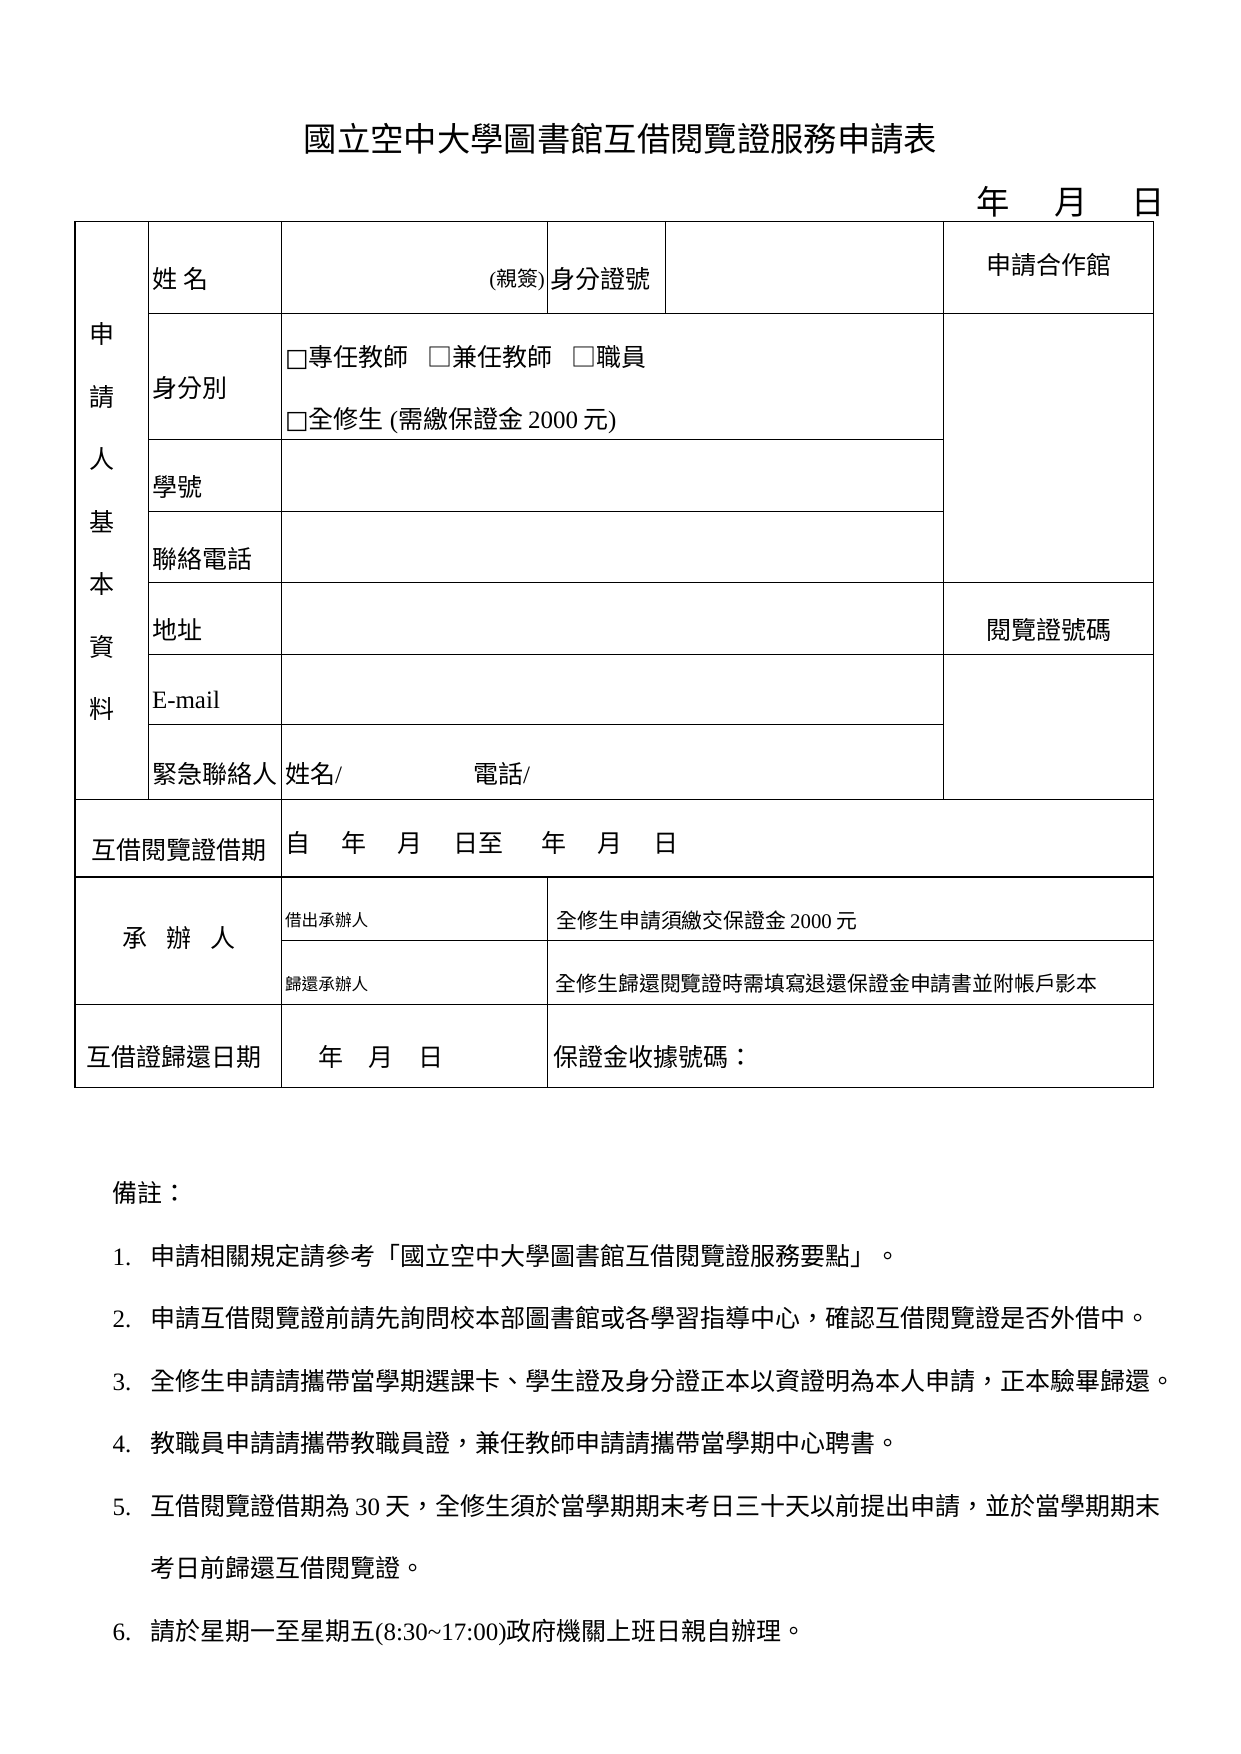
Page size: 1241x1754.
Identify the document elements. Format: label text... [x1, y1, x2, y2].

table_header (親簽) [282, 222, 547, 313]
table_cell E-mail [149, 655, 281, 724]
table_header 身分證號 [548, 222, 665, 313]
table_cell [282, 583, 943, 654]
table_cell 全修生歸還閱覽證時需填寫退還保證金申請書並附帳戶影本 [548, 941, 1153, 1003]
table_cell 姓名/ 電話/ [282, 725, 943, 799]
list 請於星期一至星期五(8:30~17:00)政府機關上班日親自辦理。 [112, 1588, 1165, 1650]
list 申請相關規定請參考「國立空中大學圖書館互借閱覽證服務要點」。 [112, 1213, 1165, 1275]
list 申請互借閱覽證前請先詢問校本部圖書館或各學習指導中心，確認互借閱覽證是否外借中。 [112, 1275, 1165, 1338]
text 備註： [75, 1150, 1165, 1213]
table_cell [282, 512, 943, 582]
table_cell 歸還承辦人 [282, 941, 547, 1003]
table_header [666, 222, 943, 313]
table_cell 閱覽證號碼 [944, 583, 1153, 654]
table_cell □專任教師 □兼任教師 □職員 □全修生 (需繳保證金2000元) [282, 314, 943, 439]
table_cell [944, 655, 1153, 799]
table_cell 聯絡電話 [149, 512, 281, 582]
table_cell 緊急聯絡人 [149, 725, 281, 799]
table_cell 年 月 日 [282, 1005, 547, 1087]
table_cell 學號 [149, 440, 281, 511]
list 全修生申請請攜帶當學期選課卡、學生證及身分證正本以資證明為本人申請，正本驗畢歸還。 [112, 1338, 1165, 1400]
table_cell 自 年 月 日至 年 月 日 [282, 800, 1153, 876]
table_header 申請合作館 [944, 222, 1153, 313]
table_cell 地址 [149, 583, 281, 654]
table_cell 身分別 [149, 314, 281, 439]
table_cell 承 辦 人 [76, 878, 281, 1003]
table_cell 借出承辦人 [282, 878, 547, 940]
table_cell 全修生申請須繳交保證金2000元 [548, 878, 1153, 940]
table_cell 保證金收據號碼： [548, 1005, 1153, 1087]
list 教職員申請請攜帶教職員證，兼任教師申請請攜帶當學期中心聘書。 [112, 1400, 1165, 1463]
table_cell [282, 440, 943, 511]
table_cell 互借證歸還日期 [76, 1005, 281, 1087]
list 互借閱覽證借期為30天，全修生須於當學期期末考日三十天以前提出申請，並於當學期期末考日前歸還互借閱覽證。 [112, 1463, 1165, 1588]
text 國立空中大學圖書館互借閱覽證服務申請表 [75, 96, 1165, 158]
table_cell [944, 314, 1153, 582]
table_header 姓 名 [149, 222, 281, 313]
table_cell [282, 655, 943, 724]
table_cell 互借閱覽證借期 [76, 800, 281, 876]
table_header 申 請 人 基 本 資 料 [76, 222, 148, 799]
text 年 月 日 [75, 158, 1165, 221]
